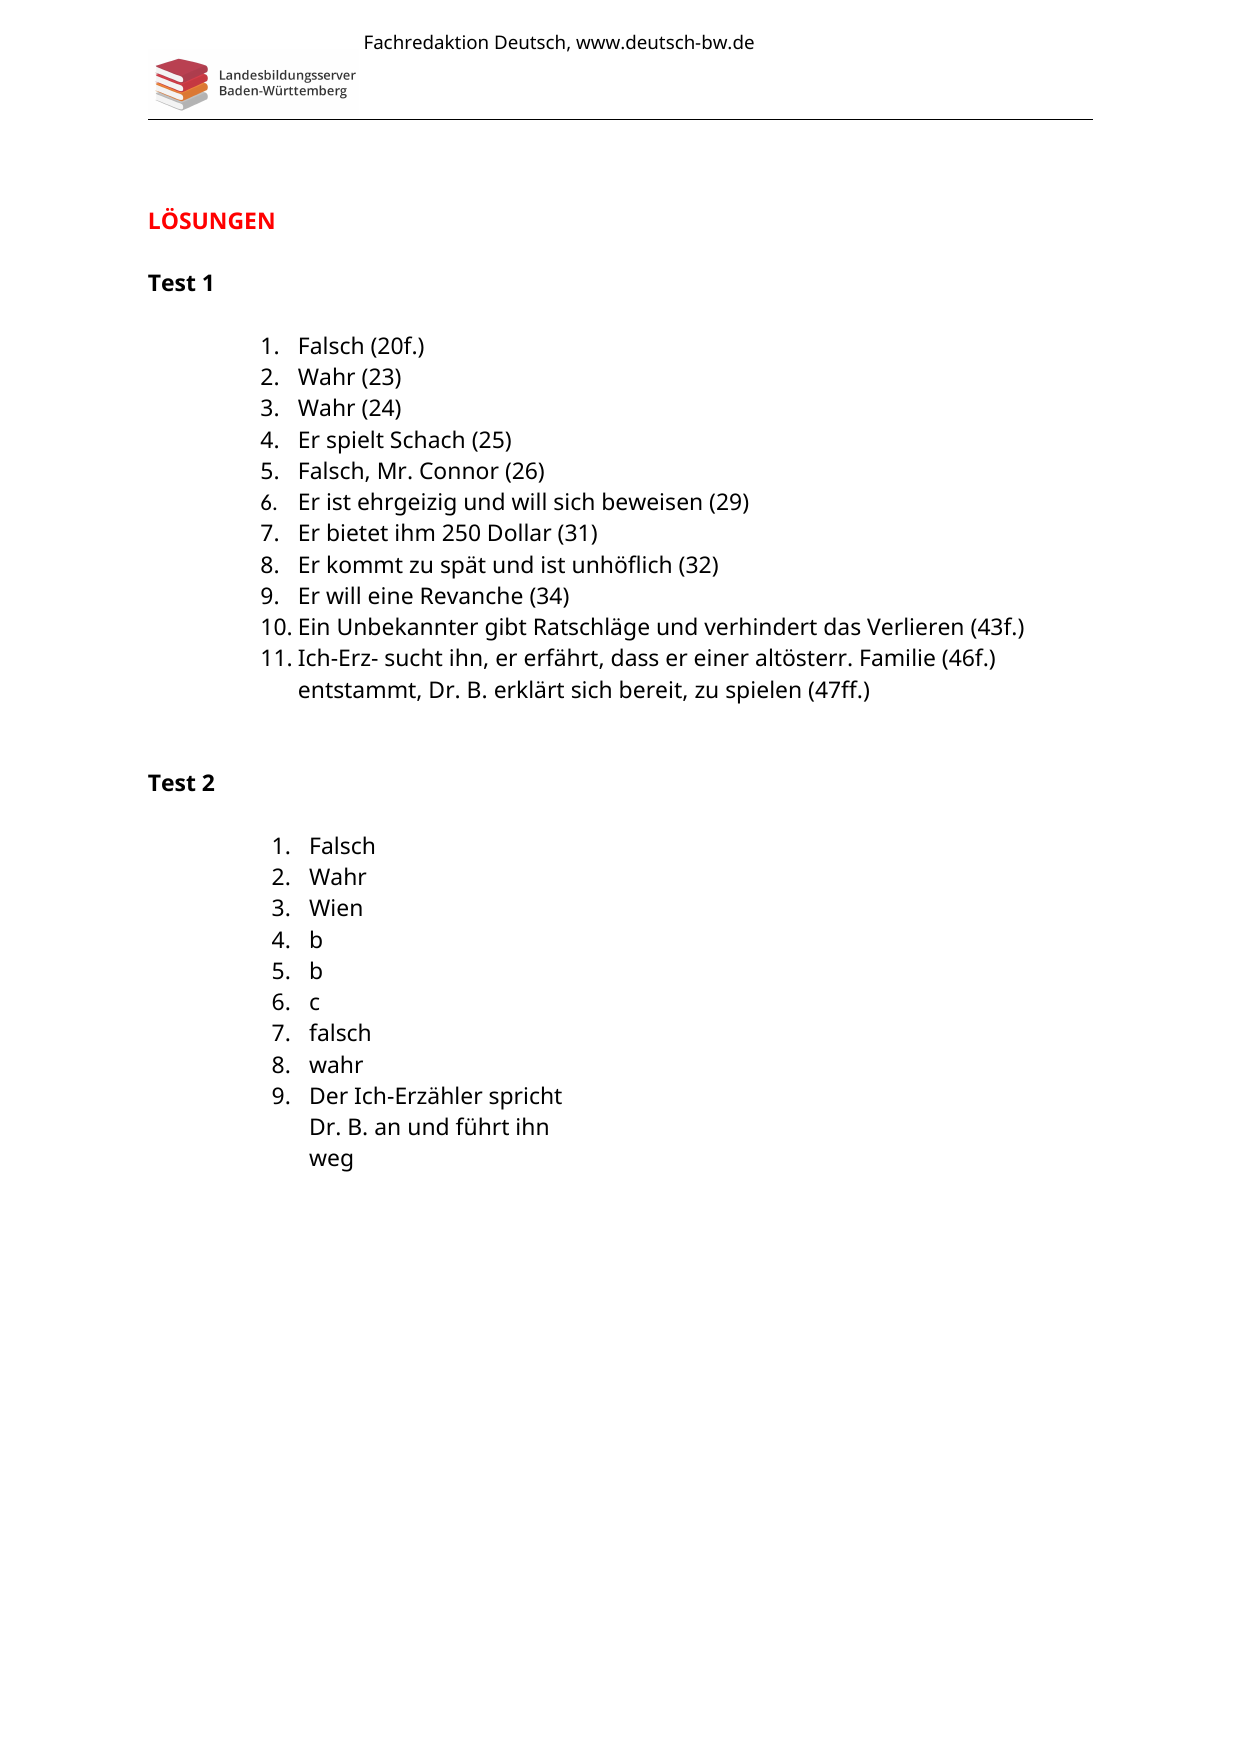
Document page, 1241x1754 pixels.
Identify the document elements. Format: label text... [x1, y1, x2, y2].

list Wahr (24) [260, 392, 1093, 423]
list Falsch (20f.) [260, 330, 1093, 361]
list Er kommt zu spät und ist unhöflich (32) [260, 548, 1093, 580]
list Er will eine Revanche (34) [260, 580, 1093, 611]
table_header [576, 830, 1005, 1173]
list Er ist ehrgeizig und will sich beweisen (29) [260, 486, 1093, 517]
list Wahr (23) [260, 361, 1093, 392]
list Falsch, Mr. Connor (26) [260, 455, 1093, 486]
list Er bietet ihm 250 Dollar (31) [260, 517, 1093, 548]
text LÖSUNGEN [148, 205, 1093, 236]
list Ein Unbekannter gibt Ratschläge und verhindert das Verlieren (43f.) [260, 611, 1093, 642]
text Test 2 [148, 767, 1093, 798]
list Ich-Erz- sucht ihn, er erfährt, dass er einer altösterr. Familie (46f.) entstammt, Dr. B. erklärt sich bereit, zu spielen (47ff.) [260, 642, 1093, 705]
table_header Falsch Wahr Wien b b c falsch wahr Der Ich-Erzähler spricht Dr. B. an und führt ihn weg [148, 830, 576, 1173]
list Er spielt Schach (25) [260, 423, 1093, 455]
text Test 1 [148, 267, 1093, 298]
